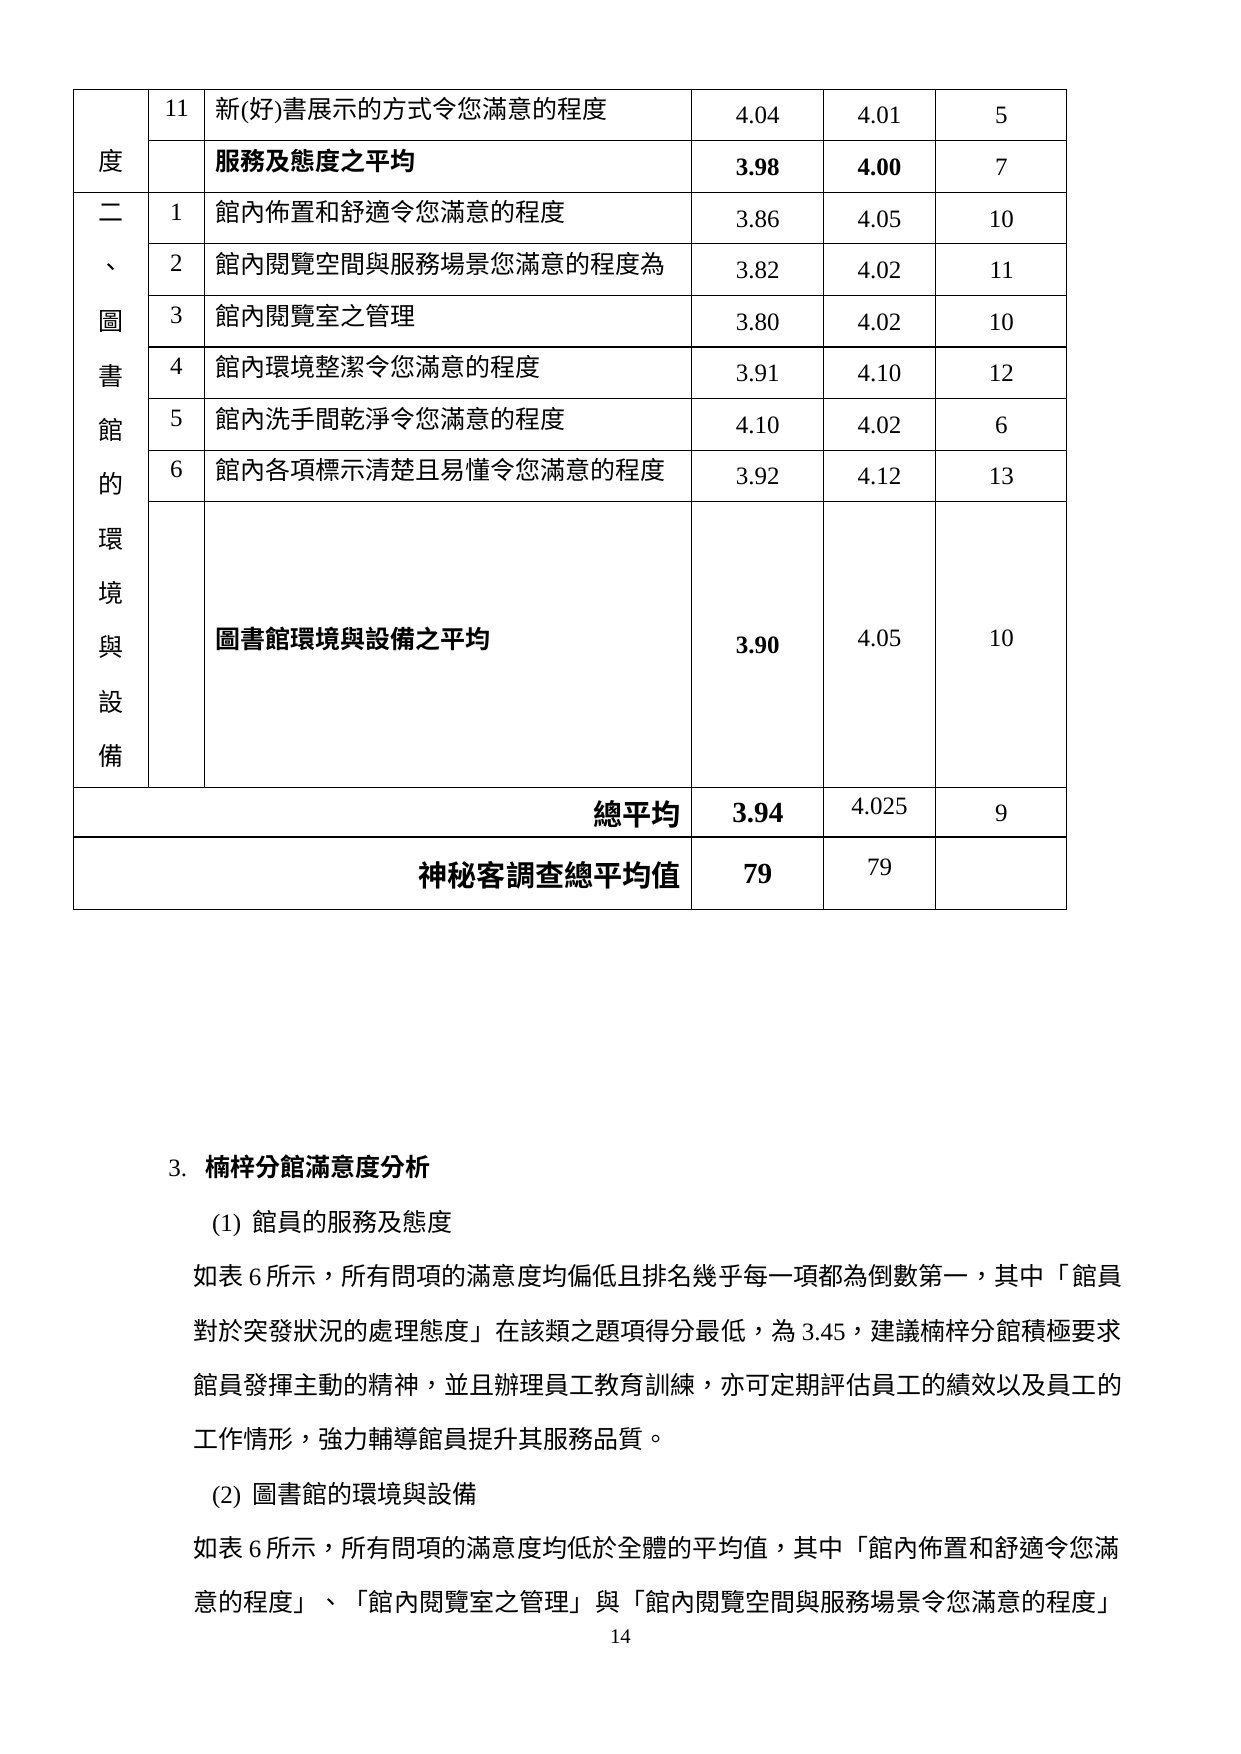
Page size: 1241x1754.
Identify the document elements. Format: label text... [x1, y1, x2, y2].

table_cell 圖書館環境與設備之平均 [205, 502, 691, 787]
table_cell 6 [936, 399, 1066, 449]
table_cell 神秘客調查總平均值 [74, 838, 691, 909]
table_cell 4.00 [824, 141, 935, 192]
table_cell 4.10 [824, 348, 935, 398]
text 如表6所示，所有問項的滿意度均低於全體的平均值，其中「館內佈置和舒適令您滿意的程度」、「館內閱覽室之管理」與「館內閱覽空間與服務場景令您滿意的程度」 [193, 1528, 1122, 1619]
table_cell 3.92 [692, 451, 823, 501]
table_cell [149, 141, 204, 192]
table_cell 館內洗手間乾淨令您滿意的程度 [205, 399, 691, 449]
table_cell 3.90 [692, 502, 823, 787]
table_cell 3.91 [692, 348, 823, 398]
table_cell 4.05 [824, 502, 935, 787]
text 如表6所示，所有問項的滿意度均偏低且排名幾乎每一項都為倒數第一，其中「館員對於突發狀況的處理態度」在該類之題項得分最低，為3.45，建議楠梓分館積極要求館員發揮主動的精神，並且辦理員工教育訓練，亦可定期評估員工的績效以及員工的工作情形，強力輔導館員提升其服務品質。 [193, 1257, 1122, 1456]
table_cell 新(好)書展示的方式令您滿意的程度 [205, 90, 691, 140]
table_cell [936, 838, 1066, 909]
table_cell 4.04 [692, 90, 823, 140]
table_cell 3.98 [692, 141, 823, 192]
table_cell 4.05 [824, 193, 935, 243]
table_cell 4 [149, 348, 204, 398]
table_cell 6 [149, 451, 204, 501]
table_cell 4.02 [824, 296, 935, 346]
table_cell 館內環境整潔令您滿意的程度 [205, 348, 691, 398]
table_cell 5 [936, 90, 1066, 140]
table_cell 度 [74, 90, 148, 192]
table_cell 11 [149, 90, 204, 140]
table_cell 館內閱覽空間與服務場景您滿意的程度為 [205, 244, 691, 295]
table_cell 4.02 [824, 399, 935, 449]
table_cell 總平均 [74, 788, 691, 836]
table_cell 館內閱覽室之管理 [205, 296, 691, 346]
table_cell 13 [936, 451, 1066, 501]
table_cell 館內各項標示清楚且易懂令您滿意的程度 [205, 451, 691, 501]
table_cell 3.82 [692, 244, 823, 295]
table_cell 3.94 [692, 788, 823, 836]
table_cell 10 [936, 296, 1066, 346]
table_cell 11 [936, 244, 1066, 295]
table_cell 1 [149, 193, 204, 243]
table_cell 二、圖書館的環境與設備 [74, 193, 148, 787]
list 館員的服務及態度 [212, 1202, 1122, 1238]
table_cell 79 [824, 838, 935, 909]
table_cell 79 [692, 838, 823, 909]
table_cell 5 [149, 399, 204, 449]
table_cell 10 [936, 193, 1066, 243]
table_cell 館內佈置和舒適令您滿意的程度 [205, 193, 691, 243]
table_cell 4.12 [824, 451, 935, 501]
list 楠梓分館滿意度分析 [168, 1148, 1122, 1184]
table_cell 2 [149, 244, 204, 295]
table_cell 3 [149, 296, 204, 346]
table_cell 4.025 [824, 788, 935, 836]
table_cell 12 [936, 348, 1066, 398]
table_cell 10 [936, 502, 1066, 787]
table_cell 3.80 [692, 296, 823, 346]
table_cell 3.86 [692, 193, 823, 243]
table_cell 服務及態度之平均 [205, 141, 691, 192]
table_cell [149, 502, 204, 787]
table_cell 4.01 [824, 90, 935, 140]
table_cell 4.02 [824, 244, 935, 295]
table_cell 9 [936, 788, 1066, 836]
list 圖書館的環境與設備 [212, 1474, 1122, 1510]
table_cell 4.10 [692, 399, 823, 449]
table_cell 7 [936, 141, 1066, 192]
